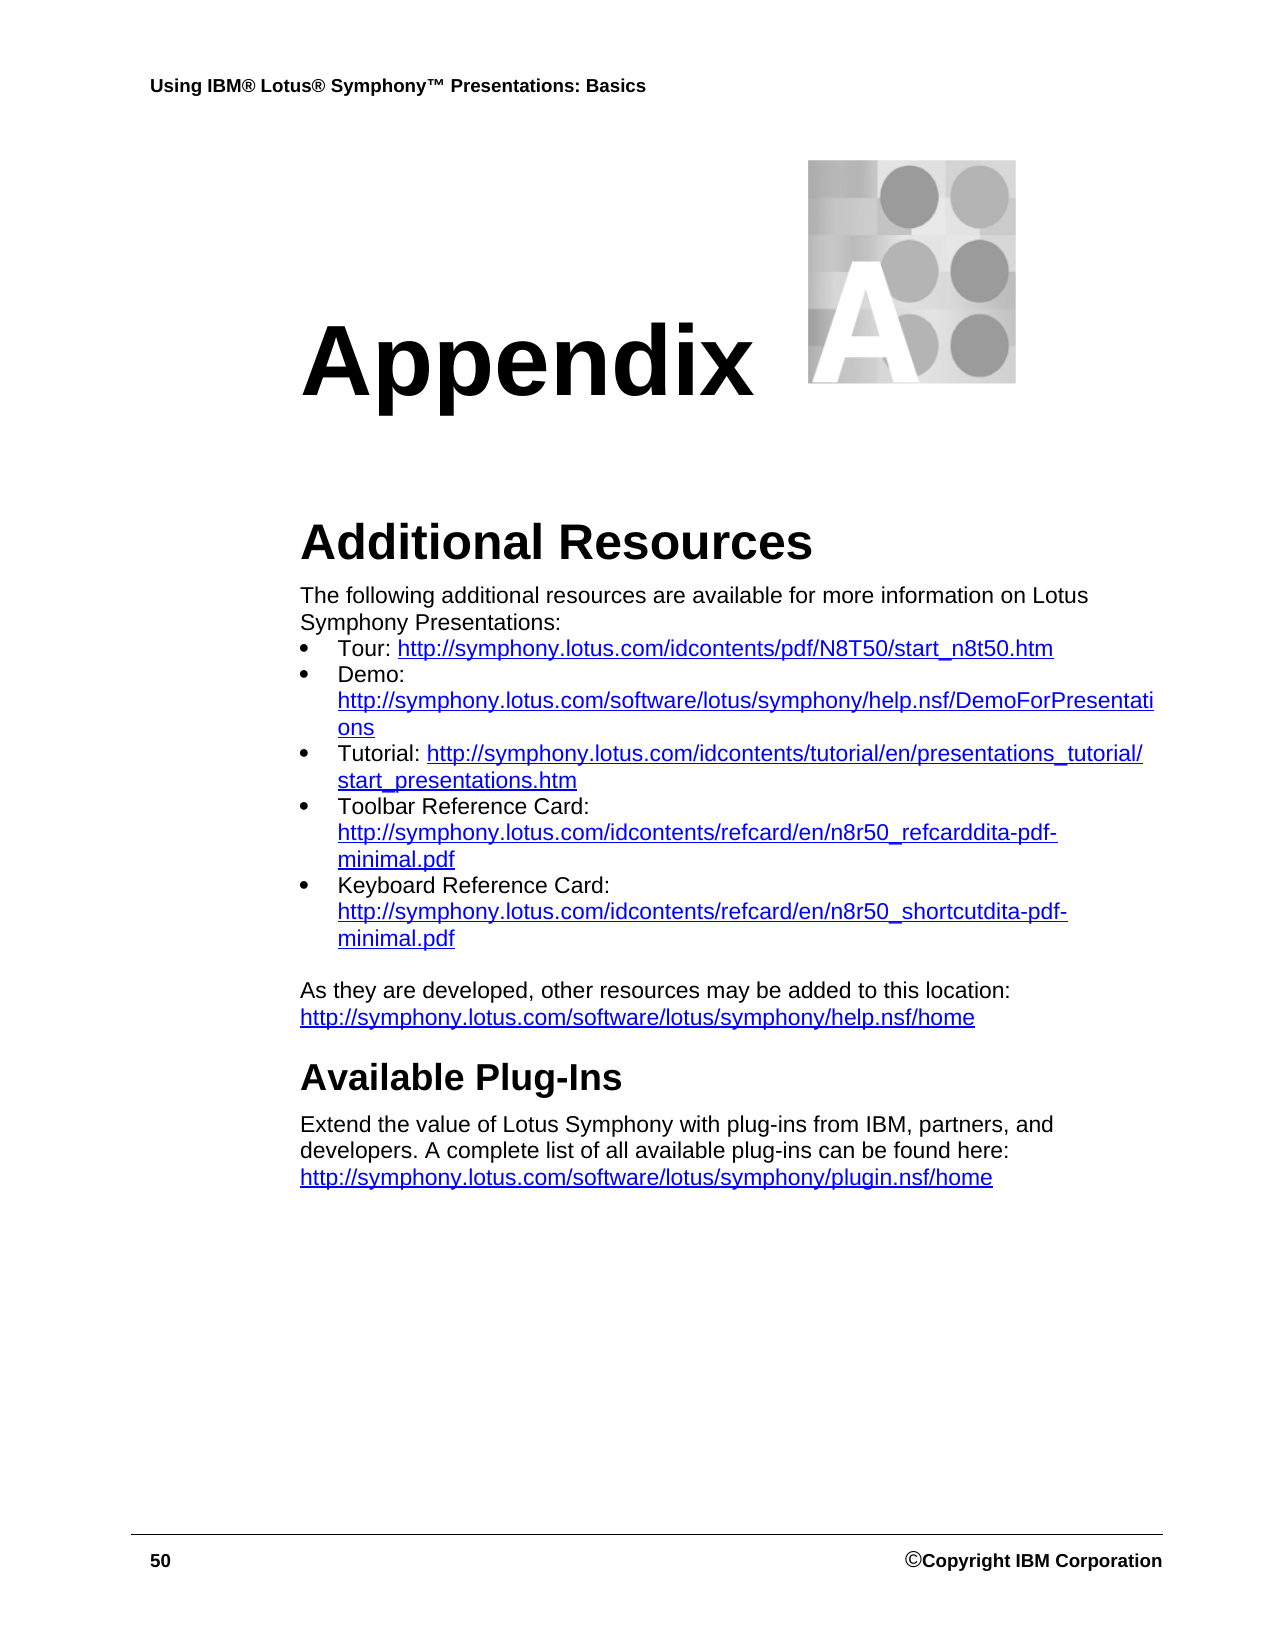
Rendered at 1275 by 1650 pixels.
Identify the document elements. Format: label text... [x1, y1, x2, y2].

picture [806, 159, 1019, 387]
list Tour: http://symphony.lotus.com/idcontents/pdf/N8T50/start_n8t50.htm [300, 635, 1162, 661]
text Appendix [300, 150, 1162, 434]
list Keyboard Reference Card: http://symphony.lotus.com/idcontents/refcard/en/n8r50_shortcutdita-pdf-minimal.pdf [300, 872, 1162, 951]
subtitle Available Plug-Ins [300, 1055, 1162, 1098]
list Toolbar Reference Card: http://symphony.lotus.com/idcontents/refcard/en/n8r50_refcarddita-pdf-minimal.pdf [300, 793, 1162, 872]
list Tutorial: http://symphony.lotus.com/idcontents/tutorial/en/presentations_tutorial/start_presentations.htm [300, 740, 1162, 793]
list Demo: http://symphony.lotus.com/software/lotus/symphony/help.nsf/DemoForPresentations [300, 661, 1162, 740]
text The following additional resources are available for more information on Lotus Symphony Presentations: [300, 582, 1162, 635]
subtitle Additional Resources [300, 512, 1162, 569]
text As they are developed, other resources may be added to this location: http://symphony.lotus.com/software/lotus/symphony/help.nsf/home [300, 977, 1162, 1030]
text Extend the value of Lotus Symphony with plug-ins from IBM, partners, and developers. A complete list of all available plug-ins can be found here: http://symphony.lotus.com/software/lotus/symphony/plugin.nsf/home [300, 1111, 1162, 1190]
